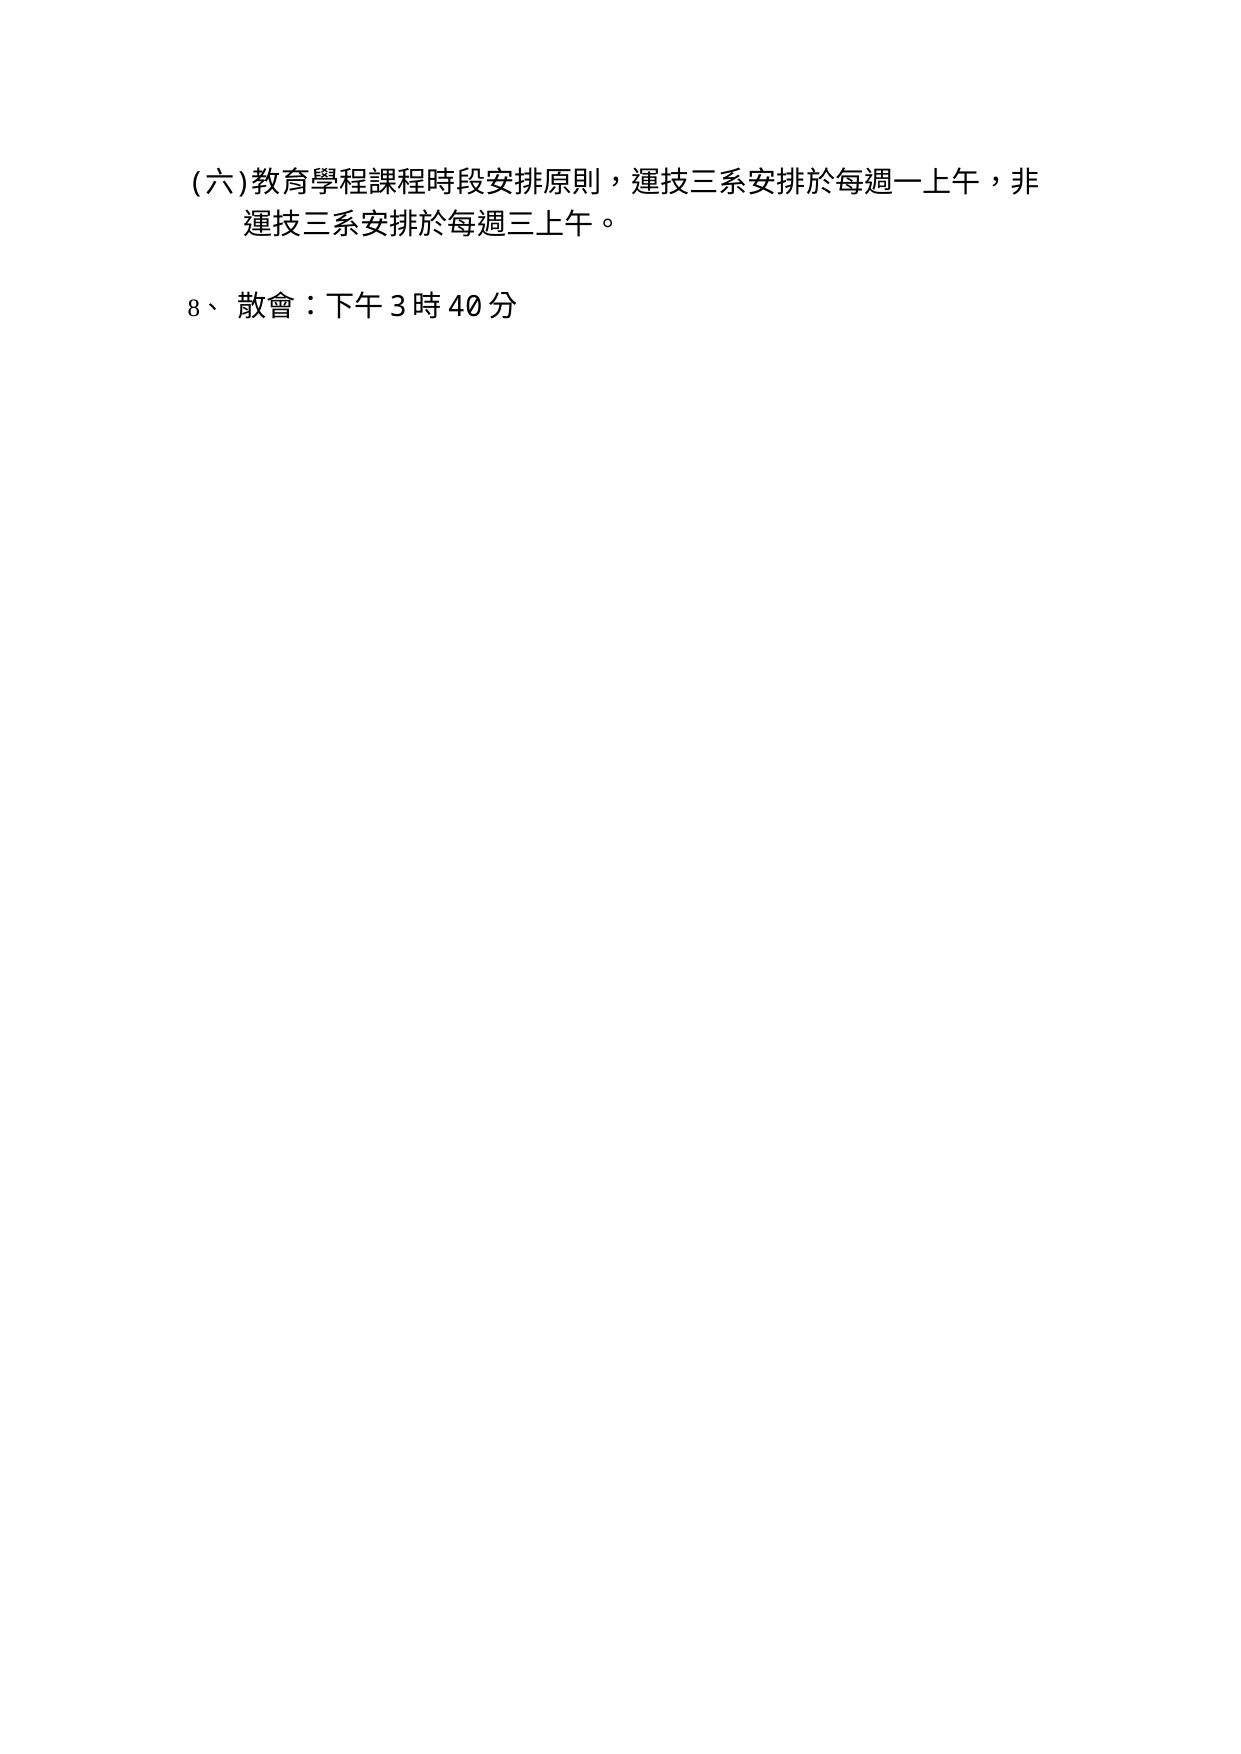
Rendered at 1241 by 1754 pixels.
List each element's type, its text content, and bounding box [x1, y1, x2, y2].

text (六)教育學程課程時段安排原則，運技三系安排於每週一上午，非運技三系安排於每週三上午。 [187, 158, 1053, 243]
list 散會：下午3時40分 [187, 283, 1053, 325]
